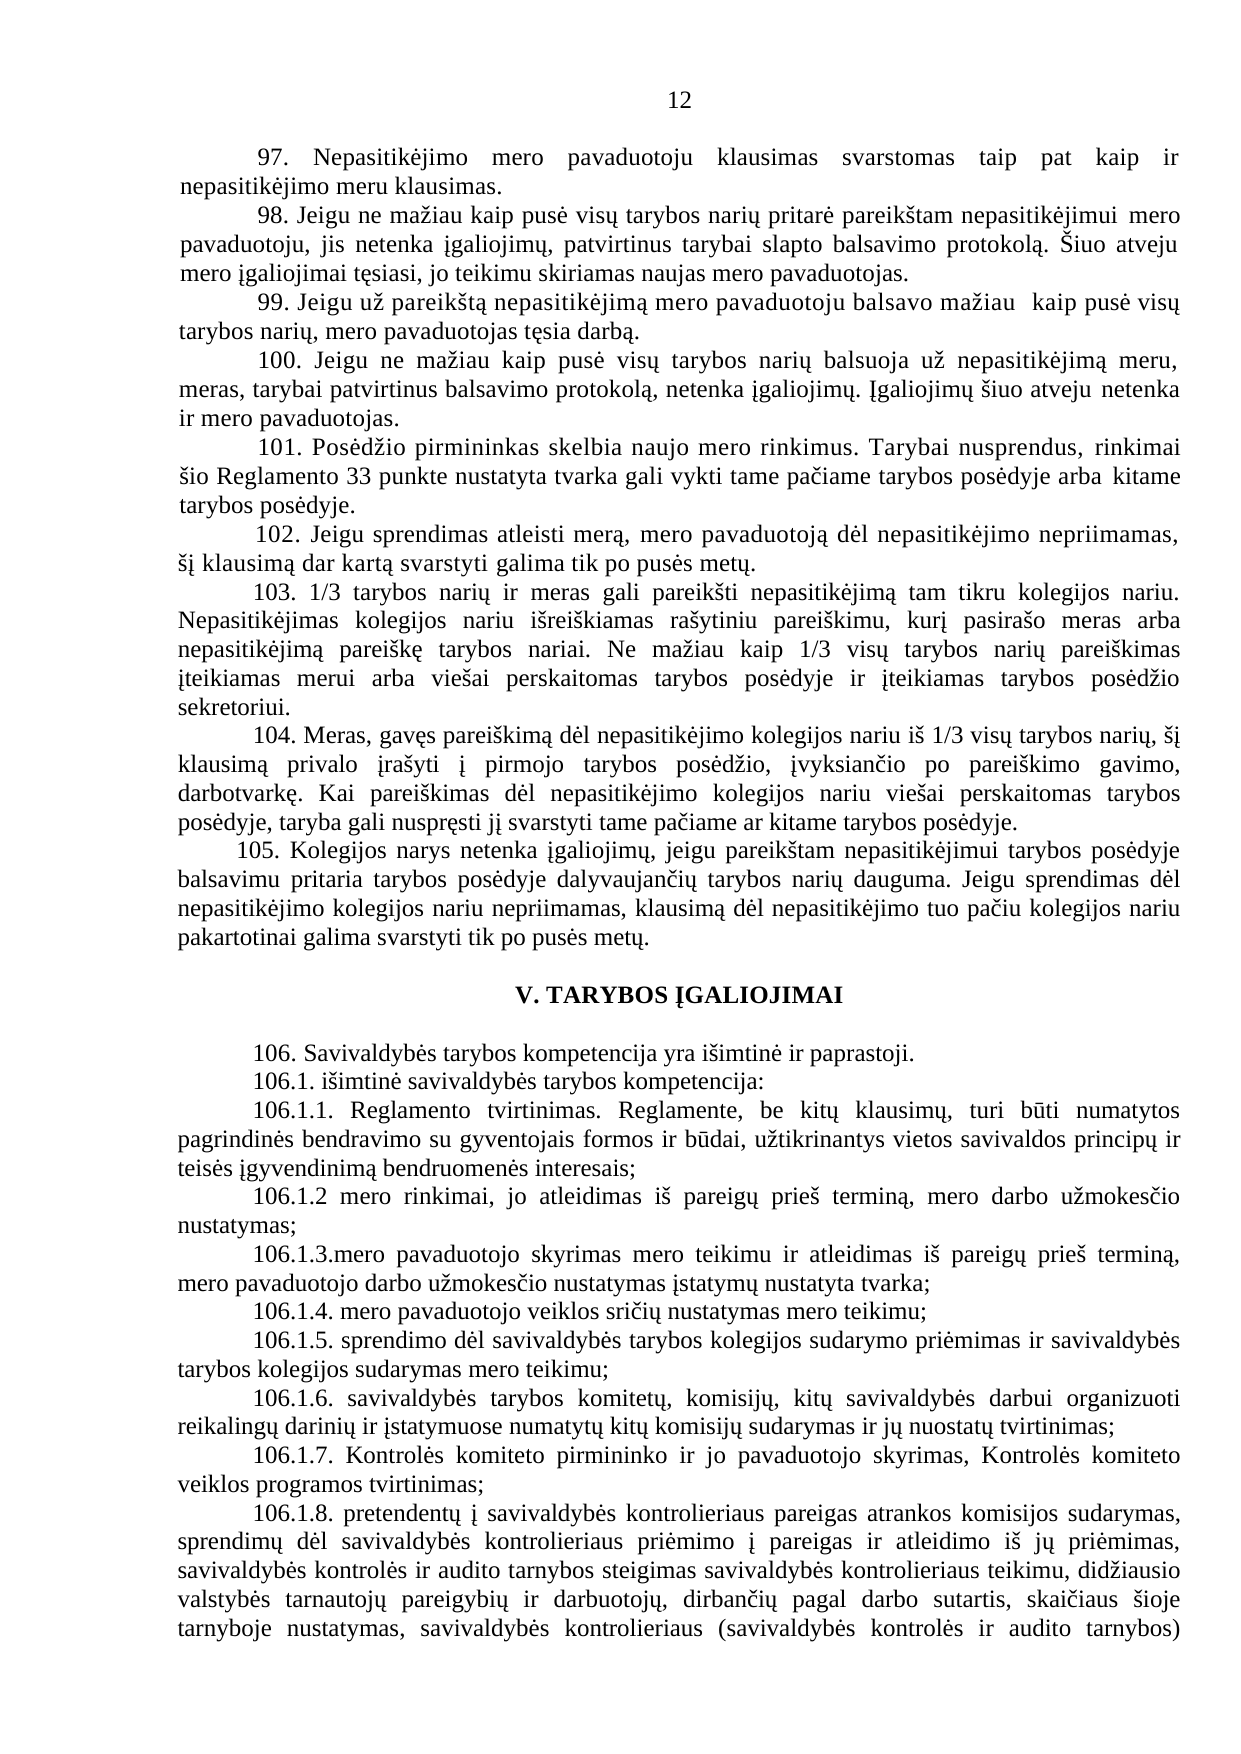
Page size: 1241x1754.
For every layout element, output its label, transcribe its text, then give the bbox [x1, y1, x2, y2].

text 106.1.1. Reglamento tvirtinimas. Reglamente, be kitų klausimų, turi būti numatytos pagrindinės bendravimo su gyventojais formos ir būdai, užtikrinantys vietos savivaldos principų ir teisės įgyvendinimą bendruomenės interesais; [177, 1095, 1181, 1181]
text 105. Kolegijos narys netenka įgaliojimų, jeigu pareikštam nepasitikėjimui tarybos posėdyje balsavimu pritaria tarybos posėdyje dalyvaujančių tarybos narių dauguma. Jeigu sprendimas dėl nepasitikėjimo kolegijos nariu nepriimamas, klausimą dėl nepasitikėjimo tuo pačiu kolegijos nariu pakartotinai galima svarstyti tik po pusės metų. [177, 835, 1181, 950]
text 103. 1/3 tarybos narių ir meras gali pareikšti nepasitikėjimą tam tikru kolegijos nariu. Nepasitikėjimas kolegijos nariu išreiškiamas rašytiniu pareiškimu, kurį pasirašo meras arba nepasitikėjimą pareiškę tarybos nariai. Ne mažiau kaip 1/3 visų tarybos narių pareiškimas įteikiamas merui arba viešai perskaitomas tarybos posėdyje ir įteikiamas tarybos posėdžio sekretoriui. [178, 577, 1181, 720]
text 106.1.2 mero rinkimai, jo atleidimas iš pareigų prieš terminą, mero darbo užmokesčio nustatymas; [177, 1181, 1181, 1239]
text 106.1. išimtinė savivaldybės tarybos kompetencija: [177, 1066, 1181, 1095]
text 104. Meras, gavęs pareiškimą dėl nepasitikėjimo kolegijos nariu iš 1/3 visų tarybos narių, šį klausimą privalo įrašyti į pirmojo tarybos posėdžio, įvyksiančio po pareiškimo gavimo, darbotvarkę. Kai pareiškimas dėl nepasitikėjimo kolegijos nariu viešai perskaitomas tarybos posėdyje, taryba gali nuspręsti jį svarstyti tame pačiame ar kitame tarybos posėdyje. [178, 720, 1181, 835]
text 106.1.6. savivaldybės tarybos komitetų, komisijų, kitų savivaldybės darbui organizuoti reikalingų darinių ir įstatymuose numatytų kitų komisijų sudarymas ir jų nuostatų tvirtinimas; [177, 1383, 1181, 1440]
text 106.1.8. pretendentų į savivaldybės kontrolieriaus pareigas atrankos komisijos sudarymas, sprendimų dėl savivaldybės kontrolieriaus priėmimo į pareigas ir atleidimo iš jų priėmimas, savivaldybės kontrolės ir audito tarnybos steigimas savivaldybės kontrolieriaus teikimu, didžiausio valstybės tarnautojų pareigybių ir darbuotojų, dirbančių pagal darbo sutartis, skaičiaus šioje tarnyboje nustatymas, savivaldybės kontrolieriaus (savivaldybės kontrolės ir audito tarnybos) [177, 1498, 1181, 1641]
text 106.1.4. mero pavaduotojo veiklos sričių nustatymas mero teikimu; [177, 1296, 1181, 1325]
text 99. Jeigu už pareikštą nepasitikėjimą mero pavaduotoju balsavo mažiau kaip pusė visų tarybos narių, mero pavaduotojas tęsia darbą. [179, 287, 1180, 345]
text 106.1.7. Kontrolės komiteto pirmininko ir jo pavaduotojo skyrimas, Kontrolės komiteto veiklos programos tvirtinimas; [177, 1440, 1181, 1498]
text 102. Jeigu sprendimas atleisti merą, mero pavaduotoją dėl nepasitikėjimo nepriimamas, šį klausimą dar kartą svarstyti galima tik po pusės metų. [178, 519, 1180, 577]
text V. TARYBOS ĮGALIOJIMAI [177, 980, 1181, 1009]
text 100. Jeigu ne mažiau kaip pusė visų tarybos narių balsuoja už nepasitikėjimą meru, meras, tarybai patvirtinus balsavimo protokolą, netenka įgaliojimų. Įgaliojimų šiuo atveju netenka ir mero pavaduotojas. [179, 345, 1180, 432]
text 98. Jeigu ne mažiau kaip pusė visų tarybos narių pritarė pareikštam nepasitikėjimui mero pavaduotoju, jis netenka įgaliojimų, patvirtinus tarybai slapto balsavimo protokolą. Šiuo atveju mero įgaliojimai tęsiasi, jo teikimu skiriamas naujas mero pavaduotojas. [180, 200, 1180, 287]
text 106.1.5. sprendimo dėl savivaldybės tarybos kolegijos sudarymo priėmimas ir savivaldybės tarybos kolegijos sudarymas mero teikimu; [177, 1325, 1181, 1383]
text 101. Posėdžio pirmininkas skelbia naujo mero rinkimus. Tarybai nusprendus, rinkimai šio Reglamento 33 punkte nustatyta tvarka gali vykti tame pačiame tarybos posėdyje arba kitame tarybos posėdyje. [179, 432, 1181, 519]
text 97. Nepasitikėjimo mero pavaduotoju klausimas svarstomas taip pat kaip ir nepasitikėjimo meru klausimas. [180, 142, 1181, 200]
text 106.1.3.mero pavaduotojo skyrimas mero teikimu ir atleidimas iš pareigų prieš terminą, mero pavaduotojo darbo užmokesčio nustatymas įstatymų nustatyta tvarka; [177, 1239, 1181, 1296]
text 106. Savivaldybės tarybos kompetencija yra išimtinė ir paprastoji. [177, 1038, 1181, 1066]
